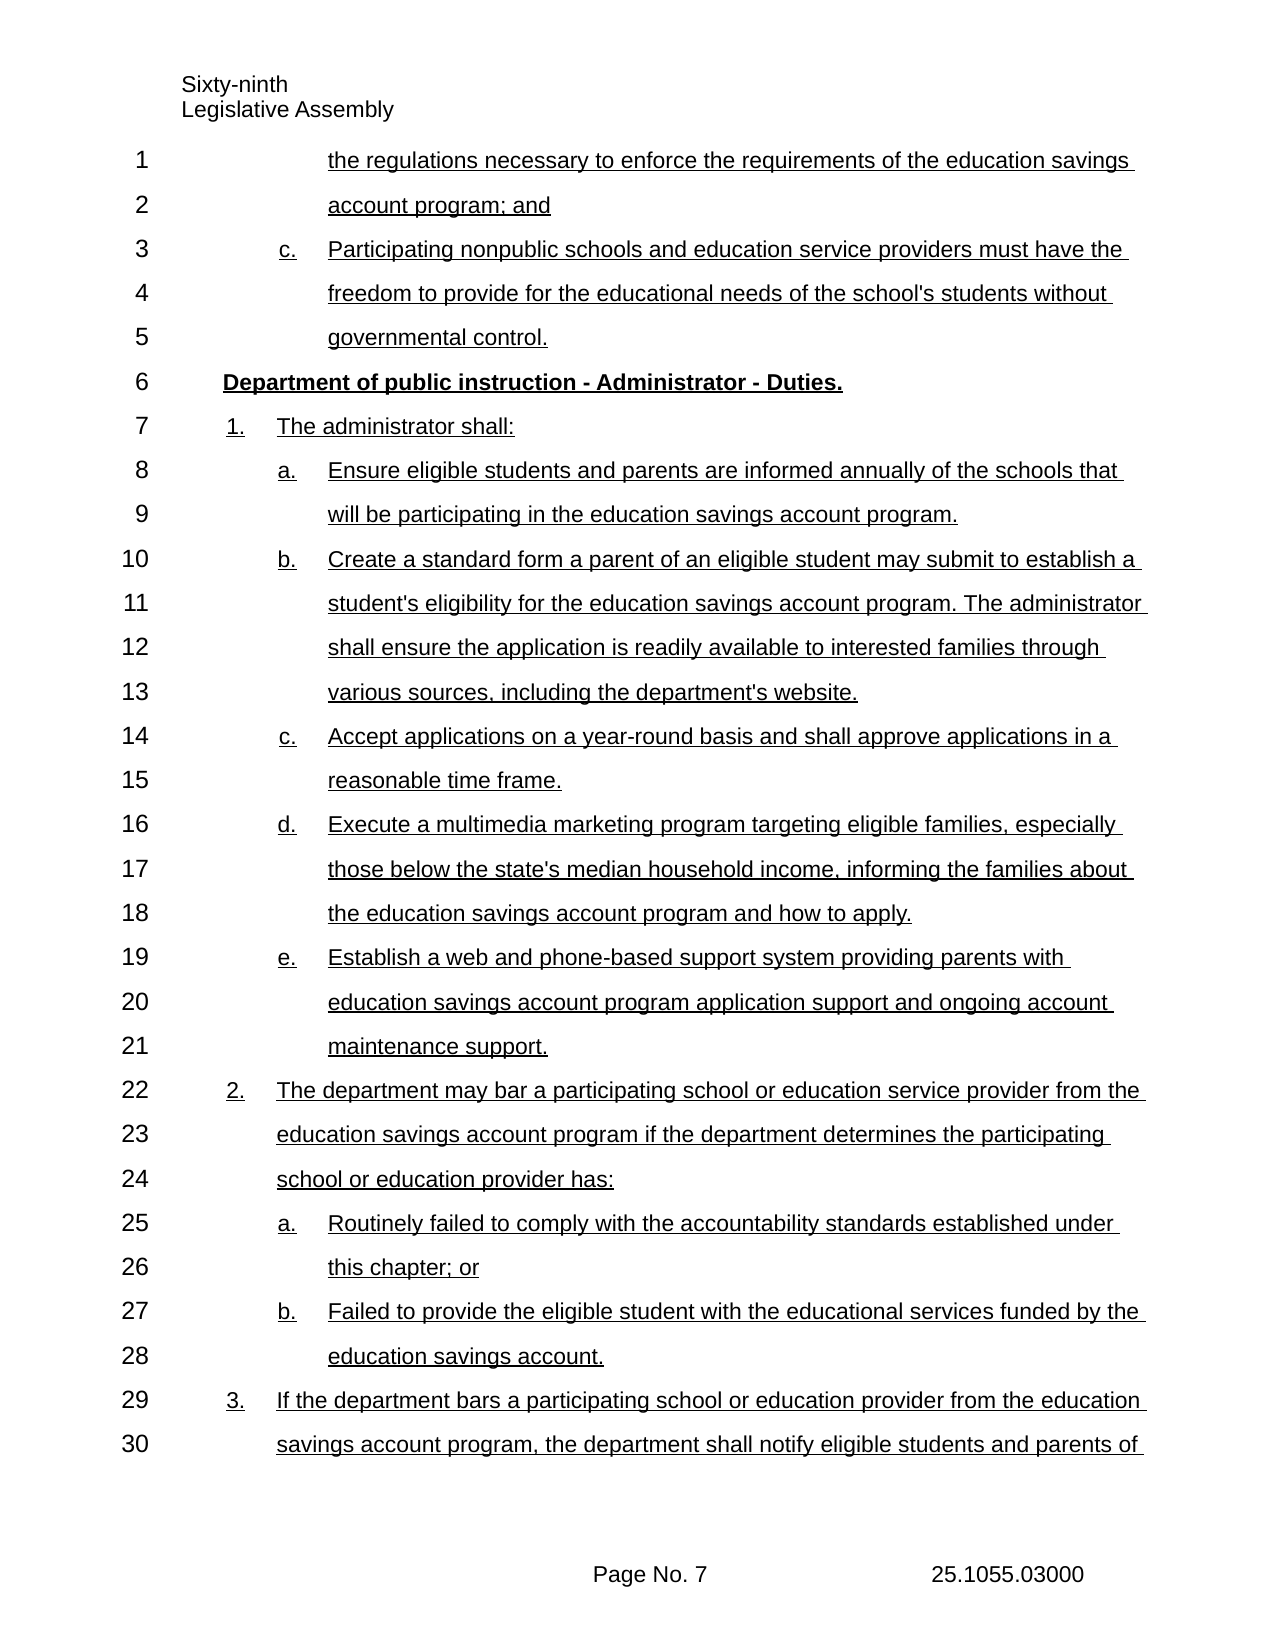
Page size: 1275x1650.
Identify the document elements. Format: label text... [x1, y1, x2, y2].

text c. Accept applications on a year-round basis and shall approve applications in a reasonable time frame. [181, 709, 1154, 797]
text the regulations necessary to enforce the requirements of the education savings account program; and [181, 133, 1154, 222]
subtitle Department of public instruction - Administrator - Duties. [181, 355, 1154, 399]
text a. Routinely failed to comply with the accountability standards established under this chapter; or [181, 1196, 1154, 1284]
text b. Create a standard form a parent of an eligible student may submit to establish a student's eligibility for the education savings account program. The administrator shall ensure the application is readily available to interested families through various sources, including the department's website. [181, 532, 1154, 709]
text c. Participating nonpublic schools and education service providers must have the freedom to provide for the educational needs of the school's students without governmental control. [181, 222, 1154, 355]
text 3. If the department bars a participating school or education provider from the education savings account program, the department shall notify eligible students and parents of [181, 1373, 1154, 1461]
text d. Execute a multimedia marketing program targeting eligible families, especially those below the state's median household income, informing the families about the education savings account program and how to apply. [181, 797, 1154, 930]
text 1. The administrator shall: [181, 399, 1154, 443]
text 2. The department may bar a participating school or education service provider from the education savings account program if the department determines the participating school or education provider has: [181, 1063, 1154, 1196]
text e. Establish a web and phone-based support system providing parents with education savings account program application support and ongoing account maintenance support. [181, 930, 1154, 1063]
text a. Ensure eligible students and parents are informed annually of the schools that will be participating in the education savings account program. [181, 443, 1154, 532]
text b. Failed to provide the eligible student with the educational services funded by the education savings account. [181, 1284, 1154, 1373]
